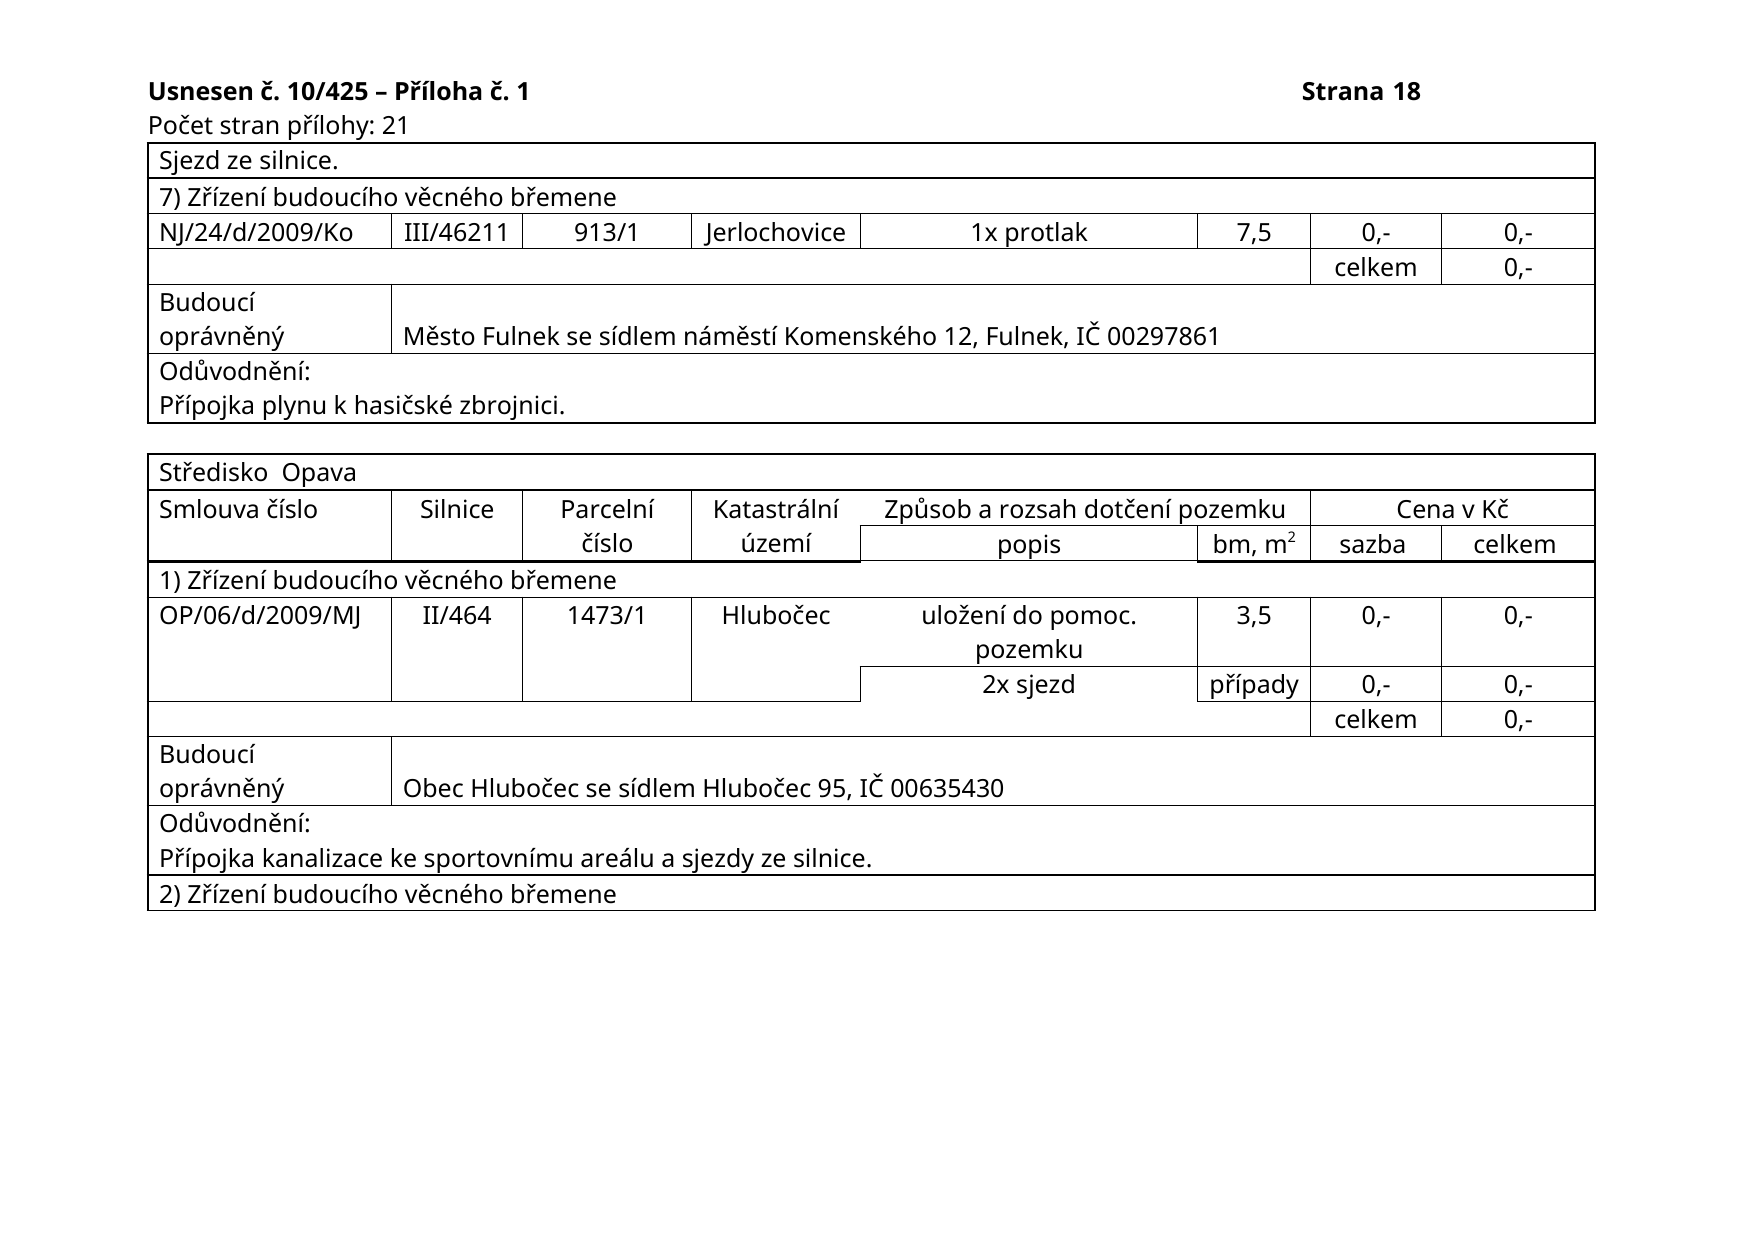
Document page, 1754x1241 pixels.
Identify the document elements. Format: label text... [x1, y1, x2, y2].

table_header Způsob a rozsah dotčení pozemku [860, 491, 1310, 525]
table_header uložení do pomoc. pozemku [860, 598, 1197, 666]
table_cell Sjezd ze silnice. [149, 144, 1594, 177]
table_header Cena v Kč [1311, 491, 1594, 525]
table_cell celkem [1442, 526, 1594, 560]
table_cell [149, 249, 1310, 283]
table_cell Smlouva číslo [149, 491, 391, 560]
table_cell Odůvodnění: Přípojka kanalizace ke sportovnímu areálu a sjezdy ze silnice. [149, 806, 1594, 874]
table_cell popis [861, 526, 1197, 560]
table_cell 2x sjezd [861, 667, 1197, 701]
table_cell 0,- [1442, 702, 1594, 736]
table_cell 0,- [1442, 249, 1594, 283]
table_cell 7,5 [1198, 214, 1310, 248]
table_cell 0,- [1311, 667, 1441, 701]
table_cell případy [1198, 667, 1310, 701]
table_header Středisko Opava [149, 455, 1594, 489]
table_cell 1x protlak [861, 214, 1197, 248]
table_cell 1) Zřízení budoucího věcného břemene [149, 561, 1594, 597]
table_header 3,5 [1198, 598, 1310, 666]
table_cell Odůvodnění: Přípojka plynu k hasičské zbrojnici. [149, 354, 1594, 422]
table_cell 913/1 [523, 214, 691, 248]
table_cell celkem [1311, 702, 1441, 736]
table_header 0,- [1311, 598, 1441, 666]
table_cell Parcelní číslo [523, 491, 691, 560]
table_cell Budoucí oprávněný [149, 737, 391, 805]
table_cell 0,- [1311, 214, 1441, 248]
table_cell II/464 [392, 598, 522, 701]
table_cell 7) Zřízení budoucího věcného břemene [149, 179, 1594, 213]
table_cell Město Fulnek se sídlem náměstí Komenského 12, Fulnek, IČ 00297861 [392, 285, 1594, 353]
table_cell bm, m2 [1198, 526, 1310, 560]
table_cell celkem [1311, 249, 1441, 283]
table_cell III/46211 [392, 214, 522, 248]
table_cell OP/06/d/2009/MJ [149, 598, 391, 701]
table_cell Silnice [392, 491, 522, 560]
table_cell sazba [1311, 526, 1441, 560]
table_cell 2) Zřízení budoucího věcného břemene [149, 876, 1594, 910]
table_header 0,- [1442, 598, 1594, 666]
table_cell Obec Hlubočec se sídlem Hlubočec 95, IČ 00635430 [392, 737, 1594, 805]
table_cell Katastrální území [692, 491, 860, 560]
table_cell Budoucí oprávněný [149, 285, 391, 353]
table_cell 0,- [1442, 667, 1594, 701]
table_cell 0,- [1442, 214, 1594, 248]
table_cell [149, 701, 1310, 736]
table_cell NJ/24/d/2009/Ko [149, 214, 391, 248]
table_cell 1473/1 [523, 598, 691, 701]
table_cell Hlubočec [692, 598, 860, 701]
table_cell Jerlochovice [692, 214, 860, 248]
